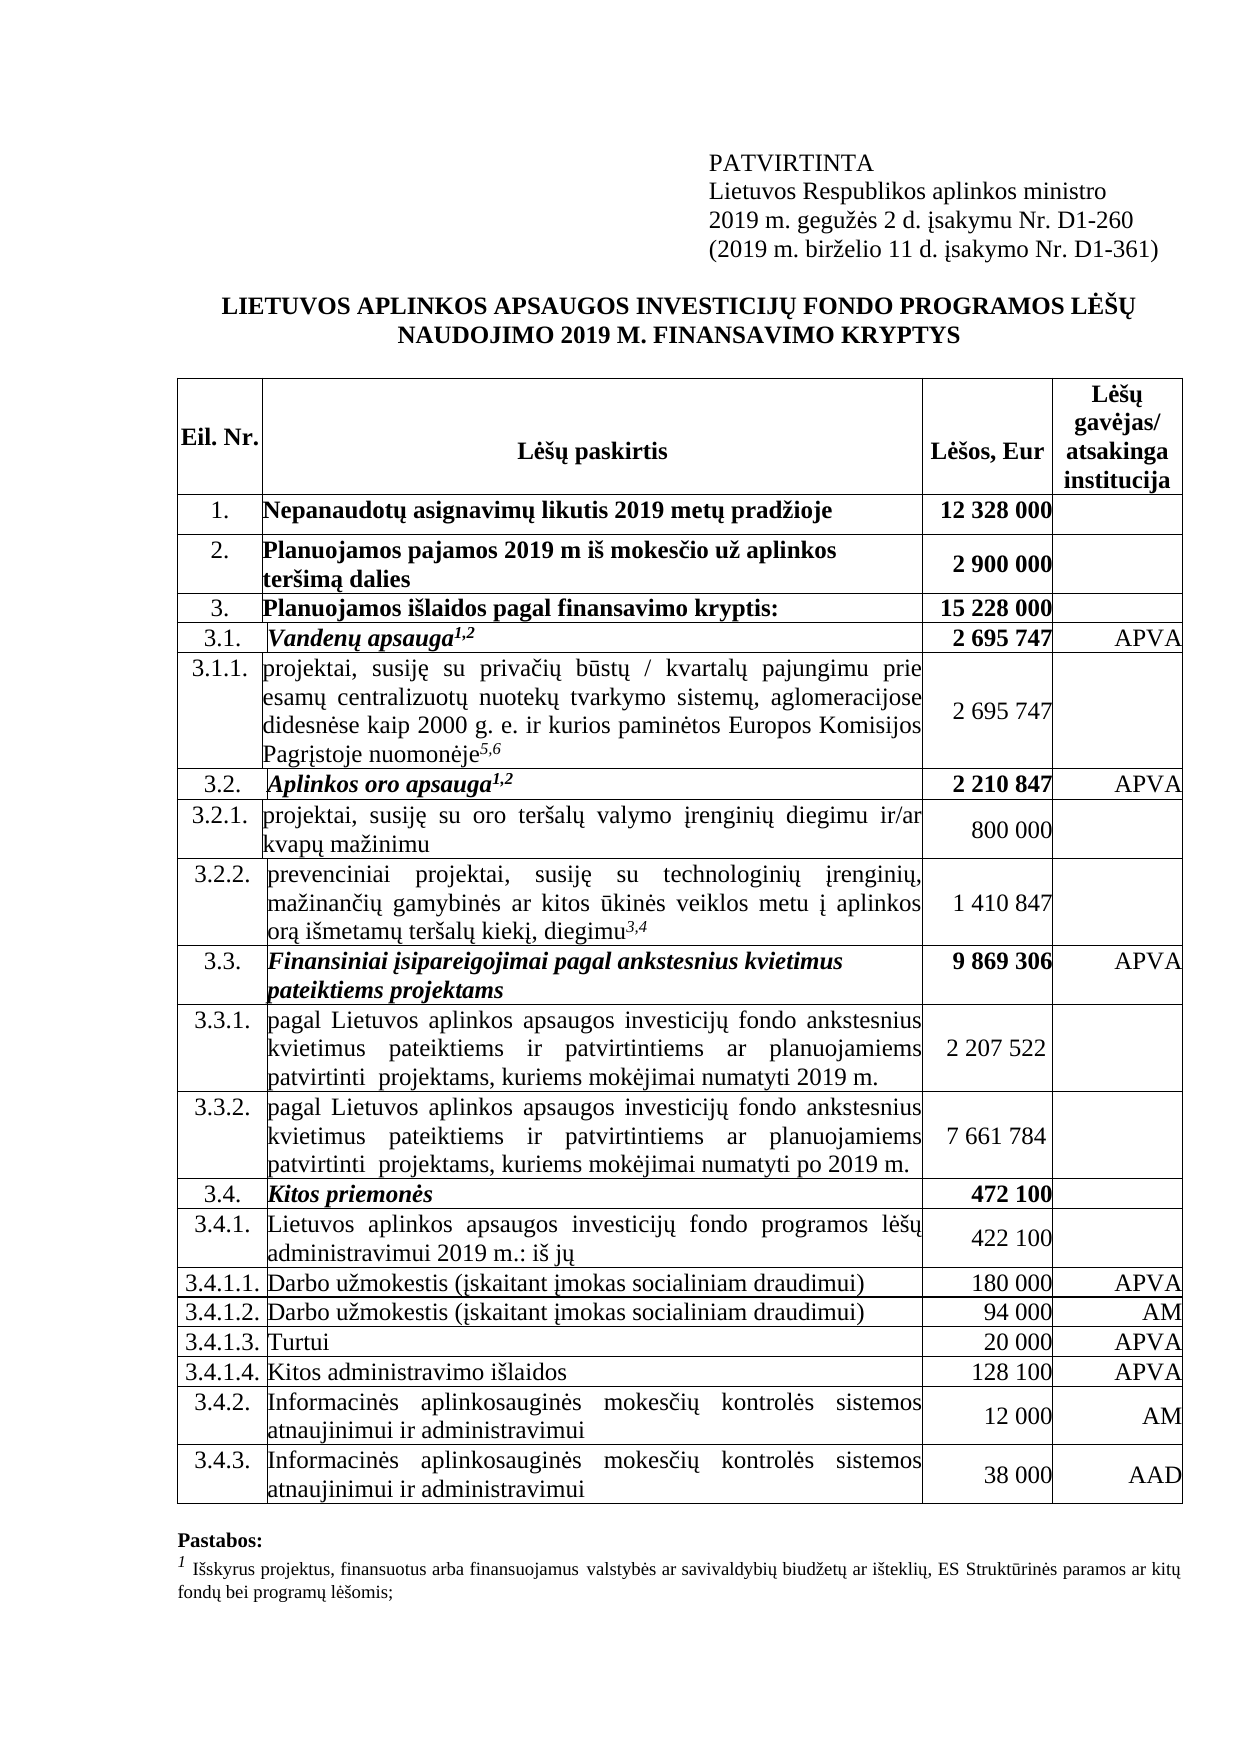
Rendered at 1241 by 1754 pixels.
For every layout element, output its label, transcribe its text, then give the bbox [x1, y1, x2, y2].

table_cell 7 661 784 [923, 1092, 1052, 1178]
table_cell 472 100 [923, 1179, 1052, 1208]
table_cell AM [1053, 1298, 1182, 1326]
table_cell AAD [1053, 1445, 1182, 1503]
table_cell 12 328 000 [923, 495, 1052, 534]
text 2019 m. gegužės 2 d. įsakymu Nr. D1-260 [709, 205, 1163, 234]
table_header Lėšų gavėjas/ atsakinga institucija [1053, 379, 1182, 494]
table_header Lėšų paskirtis [263, 379, 922, 494]
table_cell 3.4.3. [178, 1445, 267, 1503]
table_cell 3.4.1.2. [178, 1298, 267, 1326]
table_cell 3.2.1. [178, 800, 262, 858]
text Pastabos: [177, 1528, 1181, 1552]
table_cell 2 900 000 [923, 535, 1052, 592]
table_cell [1053, 594, 1182, 622]
table_cell pagal Lietuvos aplinkos apsaugos investicijų fondo ankstesnius kvietimus pateiktiems ir patvirtintiems ar planuojamiems patvirtinti projektams, kuriems mokėjimai numatyti po 2019 m. [268, 1092, 922, 1178]
table_cell APVA [1053, 1268, 1182, 1296]
table_cell 3.4.1.4. [178, 1357, 267, 1386]
table_cell 3.4.1. [178, 1209, 267, 1267]
text 1 Išskyrus projektus, finansuotus arba finansuojamus valstybės ar savivaldybių biudžetų ar išteklių, ES Struktūrinės paramos ar kitų fondų bei programų lėšomis; [177, 1552, 1181, 1602]
text Lietuvos Respublikos aplinkos ministro [709, 176, 1181, 205]
table_cell [1053, 495, 1182, 534]
table_cell 3.2. [178, 769, 267, 799]
table_cell projektai, susiję su privačių būstų / kvartalų pajungimu prie esamų centralizuotų nuotekų tvarkymo sistemų, aglomeracijose didesnėse kaip 2000 g. e. ir kurios paminėtos Europos Komisijos Pagrįstoje nuomonėje5,6 [263, 653, 922, 768]
table_cell 2 210 847 [923, 769, 1052, 799]
table_cell 128 100 [923, 1357, 1052, 1386]
table_cell [1053, 1005, 1182, 1091]
table_cell Darbo užmokestis (įskaitant įmokas socialiniam draudimui) [268, 1268, 922, 1296]
table_cell APVA [1053, 1357, 1182, 1386]
table_cell 3.3.1. [178, 1005, 267, 1091]
table_cell [1053, 859, 1182, 945]
table_cell 2 695 747 [923, 653, 1052, 768]
table_cell [1053, 800, 1182, 858]
table_cell APVA [1053, 1327, 1182, 1356]
table_cell 20 000 [923, 1327, 1052, 1356]
table_header Lėšos, Eur [923, 379, 1052, 494]
table_cell Vandenų apsauga1,2 [268, 623, 922, 652]
table_cell 2. [178, 535, 262, 592]
table_cell 1 410 847 [923, 859, 1052, 945]
table_cell Informacinės aplinkosauginės mokesčių kontrolės sistemos atnaujinimui ir administravimui [268, 1445, 922, 1503]
table_cell prevenciniai projektai, susiję su technologinių įrenginių, mažinančių gamybinės ar kitos ūkinės veiklos metu į aplinkos orą išmetamų teršalų kiekį, diegimu3,4 [268, 859, 922, 945]
table_cell pagal Lietuvos aplinkos apsaugos investicijų fondo ankstesnius kvietimus pateiktiems ir patvirtintiems ar planuojamiems patvirtinti projektams, kuriems mokėjimai numatyti 2019 m. [268, 1005, 922, 1091]
table_cell Planuojamos išlaidos pagal finansavimo kryptis: [263, 594, 922, 622]
table_cell AM [1053, 1387, 1182, 1444]
table_cell [1053, 653, 1182, 768]
table_cell Darbo užmokestis (įskaitant įmokas socialiniam draudimui) [268, 1298, 922, 1326]
table_cell 15 228 000 [923, 594, 1052, 622]
table_cell 12 000 [923, 1387, 1052, 1444]
table_cell [1053, 535, 1182, 592]
table_cell 1. [178, 495, 262, 534]
table_cell 3.3. [178, 946, 267, 1004]
table_cell APVA [1053, 623, 1182, 652]
table_cell Planuojamos pajamos 2019 m iš mokesčio už aplinkos teršimą dalies [263, 535, 922, 592]
table_cell 3.2.2. [178, 859, 267, 945]
table_cell Lietuvos aplinkos apsaugos investicijų fondo programos lėšų administravimui 2019 m.: iš jų [268, 1209, 922, 1267]
table_cell 2 207 522 [923, 1005, 1052, 1091]
table_cell 9 869 306 [923, 946, 1052, 1004]
table_cell Nepanaudotų asignavimų likutis 2019 metų pradžioje [263, 495, 922, 534]
table_cell 180 000 [923, 1268, 1052, 1296]
table_cell [1053, 1092, 1182, 1178]
table_cell 800 000 [923, 800, 1052, 858]
table_cell 3.4.1.3. [178, 1327, 267, 1356]
table_header Eil. Nr. [178, 379, 262, 494]
table_cell 3. [178, 594, 262, 622]
table_cell [1053, 1179, 1182, 1208]
table_cell Turtui [268, 1327, 922, 1356]
table_cell 3.4. [178, 1179, 267, 1208]
table_cell 3.1.1. [178, 653, 262, 768]
table_cell [1053, 1209, 1182, 1267]
table_cell 38 000 [923, 1445, 1052, 1503]
text PATVIRTINTA [709, 148, 1181, 176]
table_cell Aplinkos oro apsauga1,2 [268, 769, 922, 799]
table_cell Finansiniai įsipareigojimai pagal ankstesnius kvietimus pateiktiems projektams [268, 946, 922, 1004]
table_cell 422 100 [923, 1209, 1052, 1267]
text (2019 m. birželio 11 d. įsakymo Nr. D1-361) [709, 234, 1163, 263]
table_cell 2 695 747 [923, 623, 1052, 652]
table_cell 3.4.1.1. [178, 1268, 267, 1296]
table_cell 3.3.2. [178, 1092, 267, 1178]
text LIETUVOS APLINKOS APSAUGOS INVESTICIJŲ FONDO PROGRAMOS LĖŠŲ NAUDOJIMO 2019 M. FINANSAVIMO KRYPTYS [177, 291, 1181, 349]
table_cell APVA [1053, 769, 1182, 799]
table_cell 3.4.2. [178, 1387, 267, 1444]
table_cell Kitos administravimo išlaidos [268, 1357, 922, 1386]
table_cell Informacinės aplinkosauginės mokesčių kontrolės sistemos atnaujinimui ir administravimui [268, 1387, 922, 1444]
table_cell 3.1. [178, 623, 267, 652]
table_cell projektai, susiję su oro teršalų valymo įrenginių diegimu ir/ar kvapų mažinimu [263, 800, 922, 858]
table_cell Kitos priemonės [268, 1179, 922, 1208]
table_cell APVA [1053, 946, 1182, 1004]
table_cell 94 000 [923, 1298, 1052, 1326]
